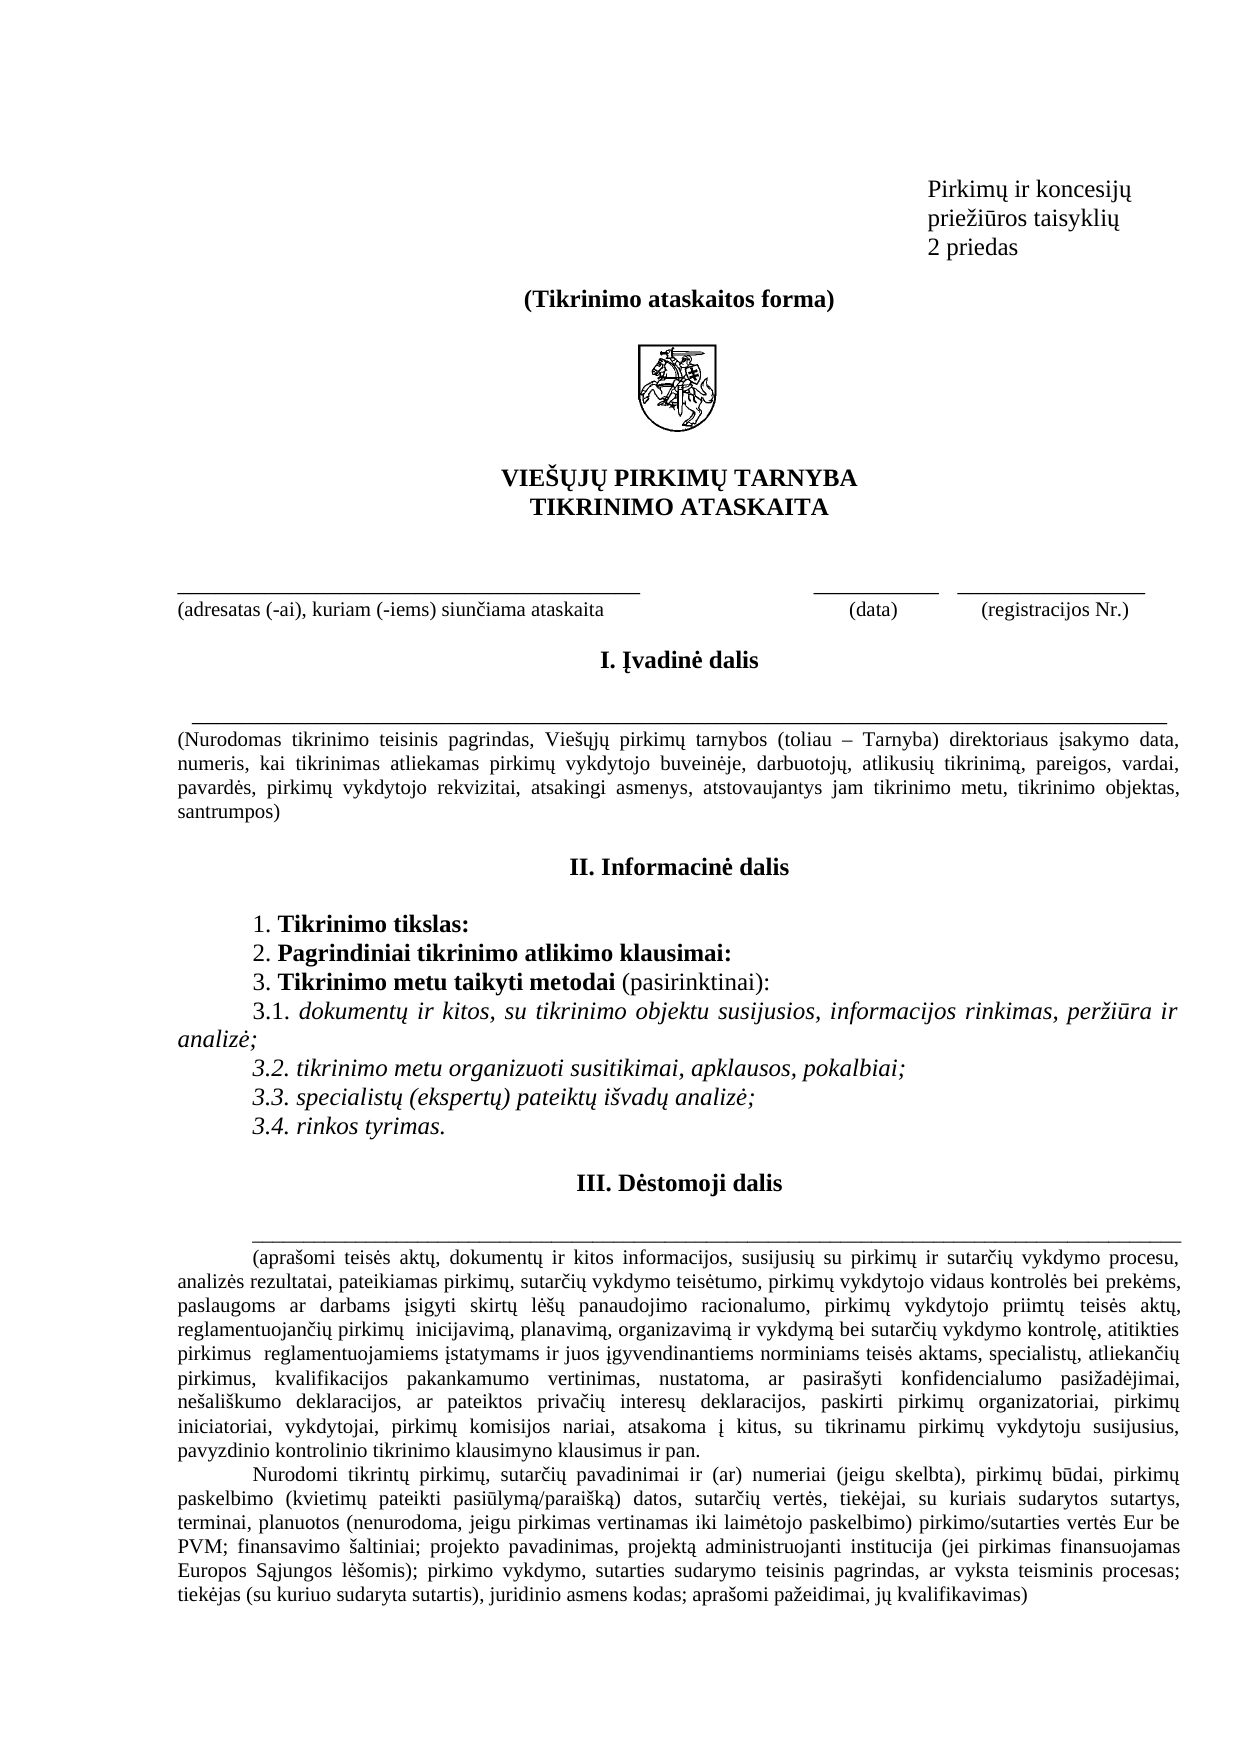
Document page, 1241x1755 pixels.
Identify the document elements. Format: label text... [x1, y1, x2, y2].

text (adresatas (-ai), kuriam (-iems) siunčiama ataskaita (data) (registracijos Nr.) [177, 597, 1181, 621]
text TIKRINIMO ATASKAITA [177, 492, 1181, 520]
text 3.4. rinkos tyrimas. [177, 1111, 1181, 1139]
text 2. Pagrindiniai tikrinimo atlikimo klausimai: [177, 938, 1181, 967]
text 3. Tikrinimo metu taikyti metodai (pasirinktinai): [177, 967, 1181, 996]
text Pirkimų ir koncesijų [927, 174, 1181, 203]
text 3.1. dokumentų ir kitos, su tikrinimo objektu susijusios, informacijos rinkimas, peržiūra ir analizė; [177, 996, 1181, 1053]
text (aprašomi teisės aktų, dokumentų ir kitos informacijos, susijusių su pirkimų ir sutarčių vykdymo procesu, analizės rezultatai, pateikiamas pirkimų, sutarčių vykdymo teisėtumo, pirkimų vykdytojo vidaus kontrolės bei prekėms, paslaugoms ar darbams įsigyti skirtų lėšų panaudojimo racionalumo, pirkimų vykdytojo priimtų teisės aktų, reglamentuojančių pirkimų inicijavimą, planavimą, organizavimą ir vykdymą bei sutarčių vykdymo kontrolę, atitikties pirkimus reglamentuojamiems įstatymams ir juos įgyvendinantiems norminiams teisės aktams, specialistų, atliekančių pirkimus, kvalifikacijos pakankamumo vertinimas, nustatoma, ar pasirašyti konfidencialumo pasižadėjimai, nešališkumo deklaracijos, ar pateiktos privačių interesų deklaracijos, paskirti pirkimų organizatoriai, pirkimų iniciatoriai, vykdytojai, pirkimų komisijos nariai, atsakoma į kitus, su tikrinamu pirkimų vykdytoju susijusius, pavyzdinio kontrolinio tikrinimo klausimyno klausimus ir pan. [177, 1245, 1181, 1462]
text (Nurodomas tikrinimo teisinis pagrindas, Viešųjų pirkimų tarnybos (toliau – Tarnyba) direktoriaus įsakymo data, numeris, kai tikrinimas atliekamas pirkimų vykdytojo buveinėje, darbuotojų, atlikusių tikrinimą, pareigos, vardai, pavardės, pirkimų vykdytojo rekvizitai, atsakingi asmenys, atstovaujantys jam tikrinimo metu, tikrinimo objektas, santrumpos) [177, 727, 1181, 823]
text Nurodomi tikrintų pirkimų, sutarčių pavadinimai ir (ar) numeriai (jeigu skelbta), pirkimų būdai, pirkimų paskelbimo (kvietimų pateikti pasiūlymą/paraišką) datos, sutarčių vertės, tiekėjai, su kuriais sudarytos sutartys, terminai, planuotos (nenurodoma, jeigu pirkimas vertinamas iki laimėtojo paskelbimo) pirkimo/sutarties vertės Eur be PVM; finansavimo šaltiniai; projekto pavadinimas, projektą administruojanti institucija (jei pirkimas finansuojamas Europos Sąjungos lėšomis); pirkimo vykdymo, sutarties sudarymo teisinis pagrindas, ar vyksta teisminis procesas; tiekėjas (su kuriuo sudaryta sutartis), juridinio asmens kodas; aprašomi pažeidimai, jų kvalifikavimas) [177, 1462, 1181, 1606]
text 2 priedas [927, 232, 1181, 260]
text 3.3. specialistų (ekspertų) pateiktų išvadų analizė; [177, 1082, 1181, 1111]
text VIEŠŲJŲ PIRKIMŲ TARNYBA [177, 463, 1181, 492]
text 3.2. tikrinimo metu organizuoti susitikimai, apklausos, pokalbiai; [177, 1053, 1181, 1082]
text III. Dėstomoji dalis [177, 1168, 1181, 1197]
text _____________________________________ __________ _______________ [177, 568, 1181, 597]
text II. Informacinė dalis [177, 852, 1181, 881]
text priežiūros taisyklių [927, 203, 1181, 232]
text (Tikrinimo ataskaitos forma) [177, 284, 1181, 313]
text I. Įvadinė dalis [177, 645, 1181, 674]
text 1. Tikrinimo tikslas: [177, 909, 1181, 938]
text ______________________________________________________________________________ [177, 698, 1181, 727]
